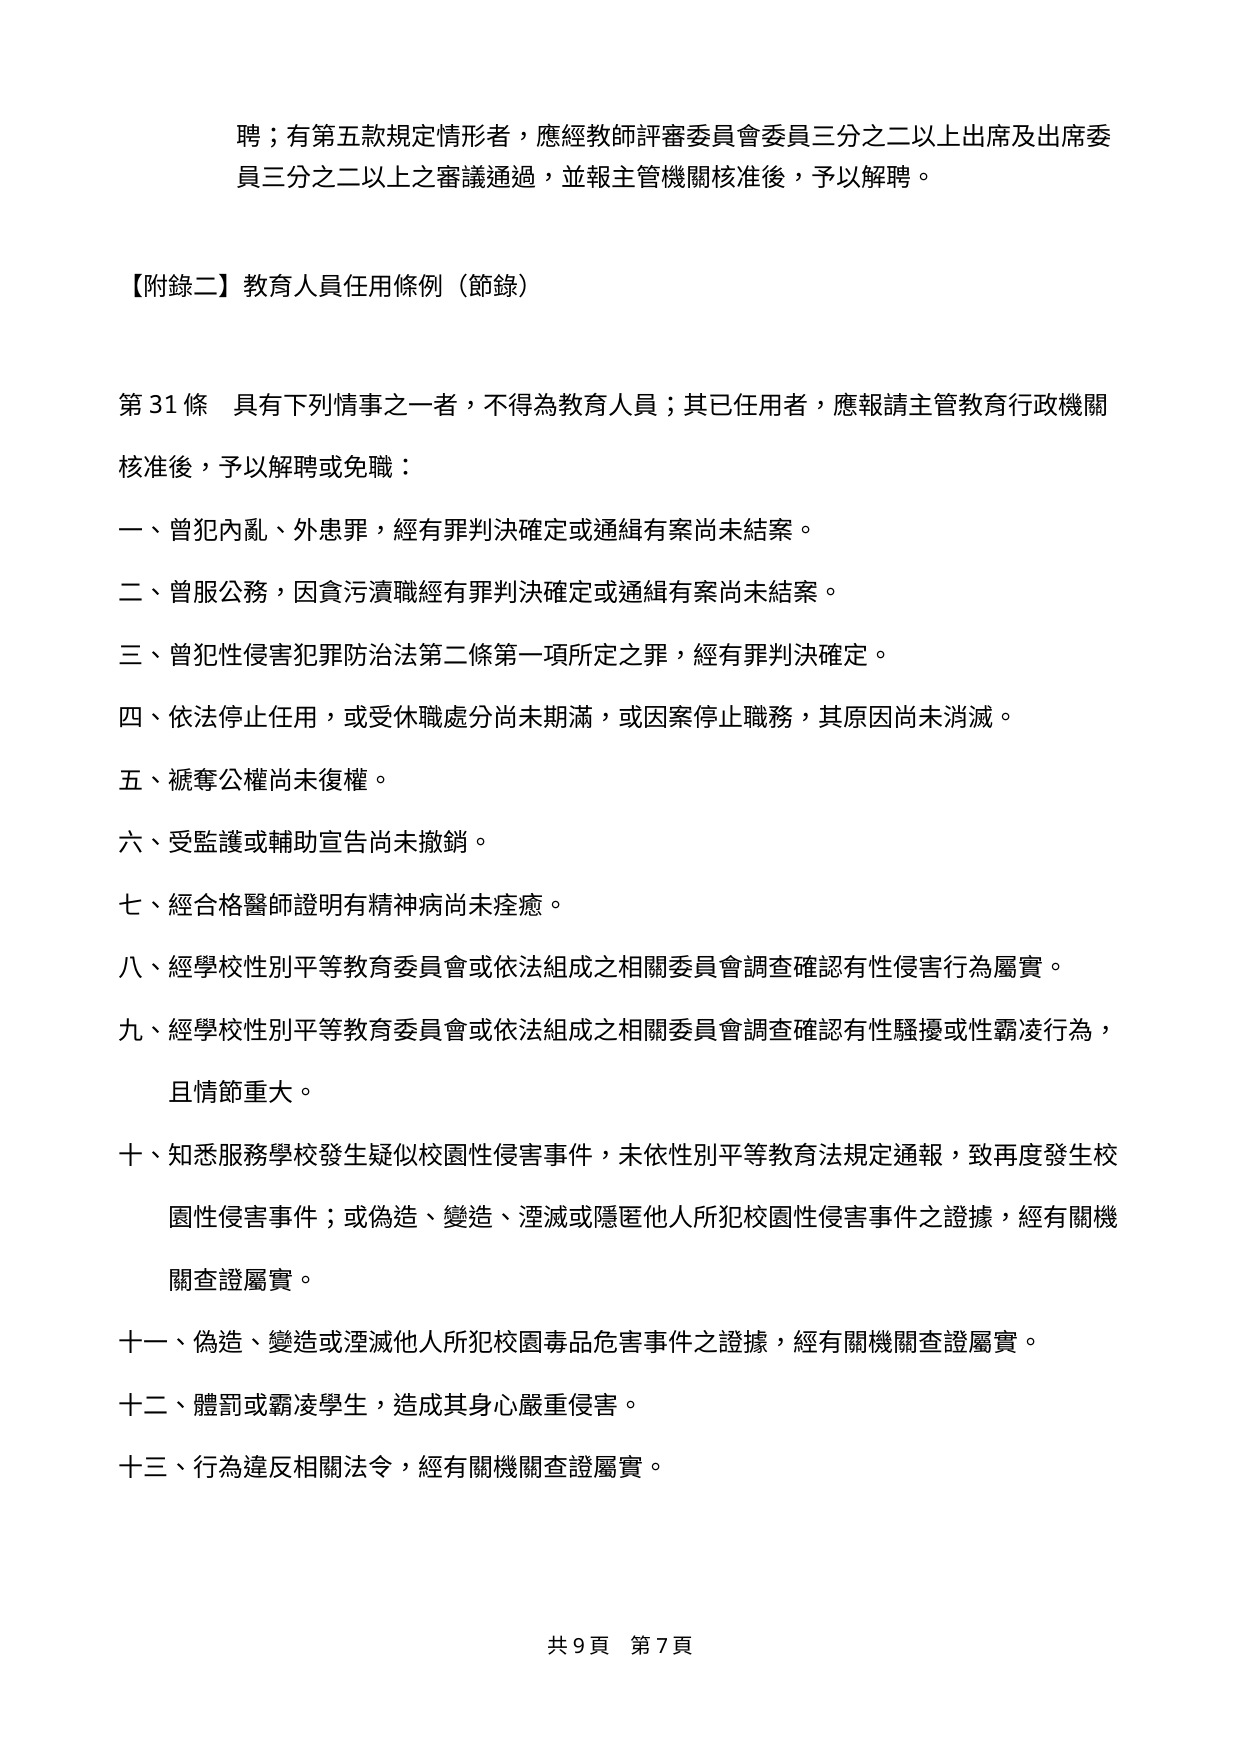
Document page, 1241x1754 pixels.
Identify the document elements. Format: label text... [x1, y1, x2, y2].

text 【附錄二】教育人員任用條例（節錄） [118, 262, 1122, 303]
text 六、受監護或輔助宣告尚未撤銷。 [118, 799, 1122, 862]
text 九、經學校性別平等教育委員會或依法組成之相關委員會調查確認有性騷擾或性霸凌行為，且情節重大。 [118, 987, 1122, 1112]
text 三、曾犯性侵害犯罪防治法第二條第一項所定之罪，經有罪判決確定。 [118, 612, 1122, 674]
text 十、知悉服務學校發生疑似校園性侵害事件，未依性別平等教育法規定通報，致再度發生校園性侵害事件；或偽造、變造、湮滅或隱匿他人所犯校園性侵害事件之證據，經有關機關查證屬實。 [118, 1112, 1122, 1299]
text 聘；有第五款規定情形者，應經教師評審委員會委員三分之二以上出席及出席委員三分之二以上之審議通過，並報主管機關核准後，予以解聘。 [236, 112, 1122, 195]
text 二、曾服公務，因貪污瀆職經有罪判決確定或通緝有案尚未結案。 [118, 549, 1122, 612]
text 五、褫奪公權尚未復權。 [118, 737, 1122, 799]
text 第31條 具有下列情事之一者，不得為教育人員；其已任用者，應報請主管教育行政機關核准後，予以解聘或免職： [118, 362, 1122, 487]
text 十一、偽造、變造或湮滅他人所犯校園毒品危害事件之證據，經有關機關查證屬實。 [118, 1299, 1122, 1362]
text 十三、行為違反相關法令，經有關機關查證屬實。 [118, 1424, 1122, 1487]
text 十二、體罰或霸凌學生，造成其身心嚴重侵害。 [118, 1362, 1122, 1424]
text 八、經學校性別平等教育委員會或依法組成之相關委員會調查確認有性侵害行為屬實。 [118, 924, 1122, 987]
text 四、依法停止任用，或受休職處分尚未期滿，或因案停止職務，其原因尚未消滅。 [118, 674, 1122, 737]
text 七、經合格醫師證明有精神病尚未痊癒。 [118, 862, 1122, 924]
text 一、曾犯內亂、外患罪，經有罪判決確定或通緝有案尚未結案。 [118, 487, 1122, 549]
